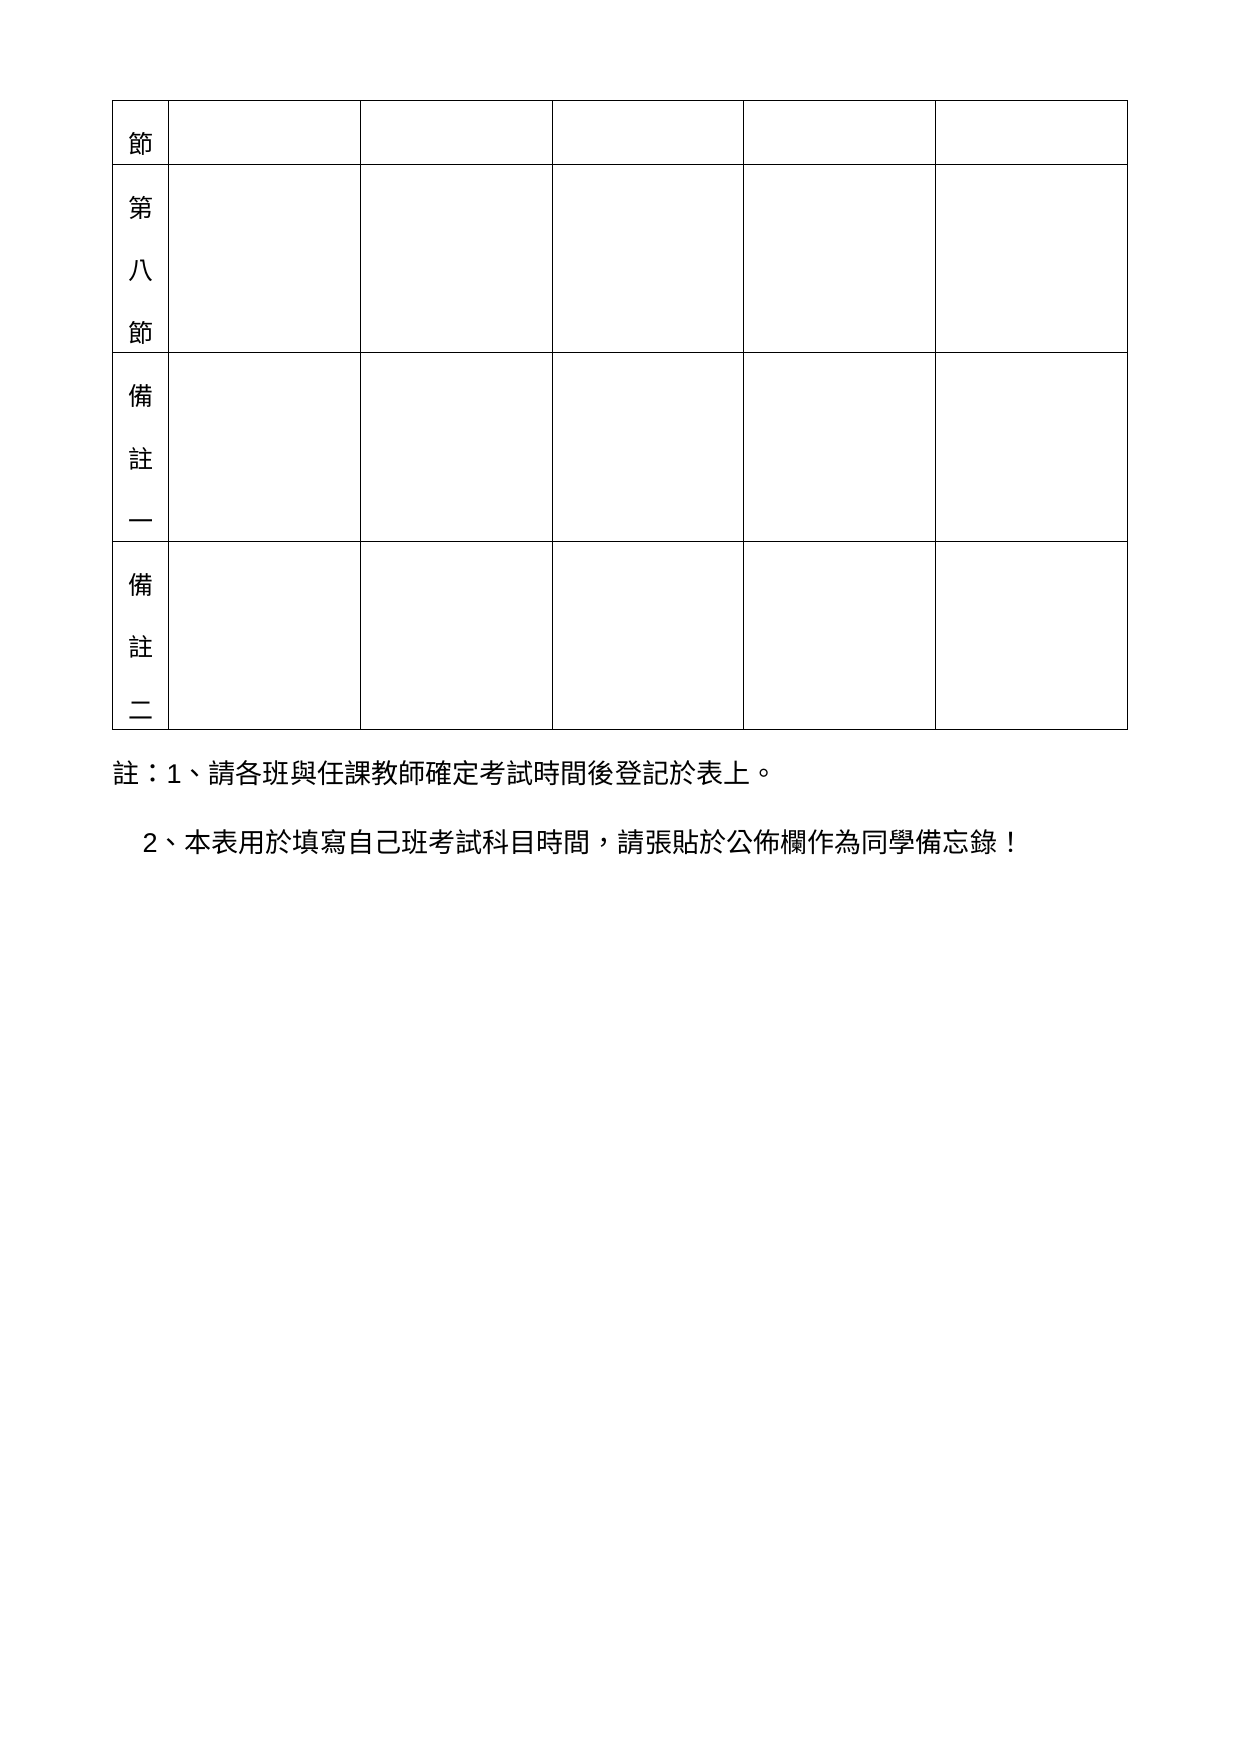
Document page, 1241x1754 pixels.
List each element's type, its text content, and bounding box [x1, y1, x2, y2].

table_cell [361, 353, 552, 541]
table_cell [744, 165, 935, 352]
table_cell [553, 165, 743, 352]
table_cell 節 [113, 101, 168, 164]
table_cell [744, 542, 935, 729]
table_cell [936, 542, 1127, 729]
text 2、本表用於填寫自己班考試科目時間，請張貼於公佈欄作為同學備忘錄！ [112, 799, 1128, 861]
table_cell [361, 542, 552, 729]
table_cell [744, 101, 935, 164]
table_cell [553, 542, 743, 729]
table_cell [936, 101, 1127, 164]
table_cell [553, 353, 743, 541]
table_cell 第八節 [113, 165, 168, 352]
table_cell [744, 353, 935, 541]
table_cell [361, 101, 552, 164]
table_cell [169, 101, 360, 164]
table_cell [169, 165, 360, 352]
text 註：1、請各班與任課教師確定考試時間後登記於表上。 [112, 730, 1128, 793]
table_cell [169, 542, 360, 729]
table_cell [169, 353, 360, 541]
table_cell 備註二 [113, 542, 168, 729]
table_cell 備註一 [113, 353, 168, 541]
table_cell [361, 165, 552, 352]
table_cell [936, 353, 1127, 541]
table_cell [936, 165, 1127, 352]
table_cell [553, 101, 743, 164]
